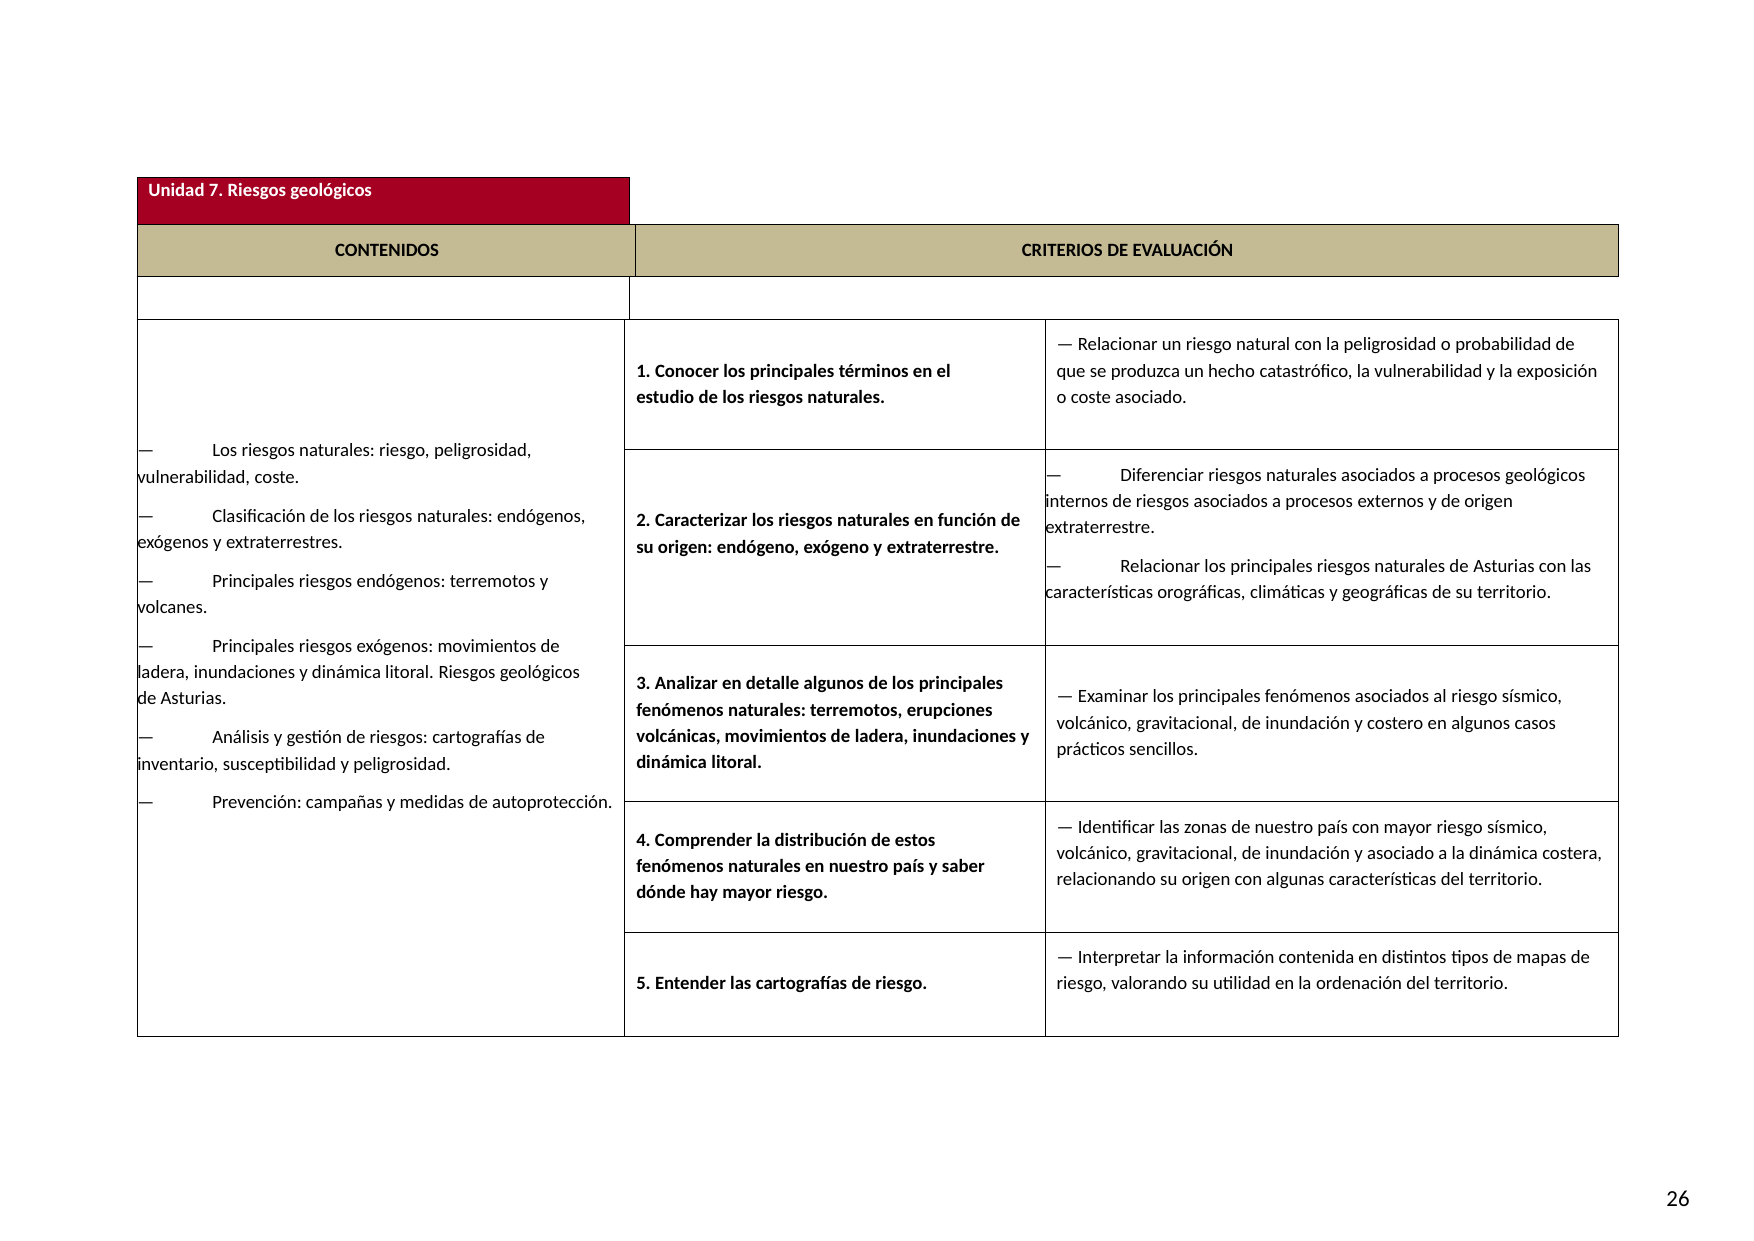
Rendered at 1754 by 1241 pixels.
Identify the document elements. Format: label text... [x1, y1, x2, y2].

table_header [636, 177, 1045, 224]
table_cell [636, 277, 1045, 319]
table_cell 2. Caracterizar los riesgos naturales en función de su origen: endógeno, exógeno y extraterrestre. [625, 450, 1045, 645]
table_cell Los riesgos naturales: riesgo, peligrosidad, vulnerabilidad, coste. Clasificación de los riesgos naturales: endógenos, exógenos y extraterrestres. Principales riesgos endógenos: terremotos y volcanes. Principales riesgos exógenos: movimientos de ladera, inundaciones y dinámica litoral. Riesgos geológicos de Asturias. Análisis y gestión de riesgos: cartografías de inventario, susceptibilidad y peligrosidad. Prevención: campañas y medidas de autoprotección. [138, 320, 624, 1036]
table_header [630, 177, 636, 224]
table_cell CONTENIDOS [138, 225, 635, 276]
table_header Unidad 7. Riesgos geológicos [138, 178, 629, 224]
table_header [1045, 177, 1618, 224]
table_cell 4. Comprender la distribución de estos fenómenos naturales en nuestro país y saber dónde hay mayor riesgo. [625, 802, 1045, 932]
table_cell 3. Analizar en detalle algunos de los principales fenómenos naturales: terremotos, erupciones volcánicas, movimientos de ladera, inundaciones y dinámica litoral. [625, 646, 1045, 801]
table_cell Diferenciar riesgos naturales asociados a procesos geológicos internos de riesgos asociados a procesos externos y de origen extraterrestre. Relacionar los principales riesgos naturales de Asturias con las características orográficas, climáticas y geográficas de su territorio. [1046, 450, 1618, 645]
table_cell [1045, 277, 1618, 319]
table_cell — Examinar los principales fenómenos asociados al riesgo sísmico, volcánico, gravitacional, de inundación y costero en algunos casos prácticos sencillos. [1046, 646, 1618, 801]
table_cell — Identificar las zonas de nuestro país con mayor riesgo sísmico, volcánico, gravitacional, de inundación y asociado a la dinámica costera, relacionando su origen con algunas características del territorio. [1046, 802, 1618, 932]
table_cell CRITERIOS DE EVALUACIÓN [636, 225, 1618, 276]
table_cell 5. Entender las cartografías de riesgo. [625, 933, 1045, 1036]
table_cell — Relacionar un riesgo natural con la peligrosidad o probabilidad de que se produzca un hecho catastrófico, la vulnerabilidad y la exposición o coste asociado. [1046, 320, 1618, 449]
table_cell [138, 277, 629, 319]
table_cell [630, 277, 636, 319]
table_cell — Interpretar la información contenida en distintos tipos de mapas de riesgo, valorando su utilidad en la ordenación del territorio. [1046, 933, 1618, 1036]
table_cell 1. Conocer los principales términos en el estudio de los riesgos naturales. [625, 320, 1045, 449]
